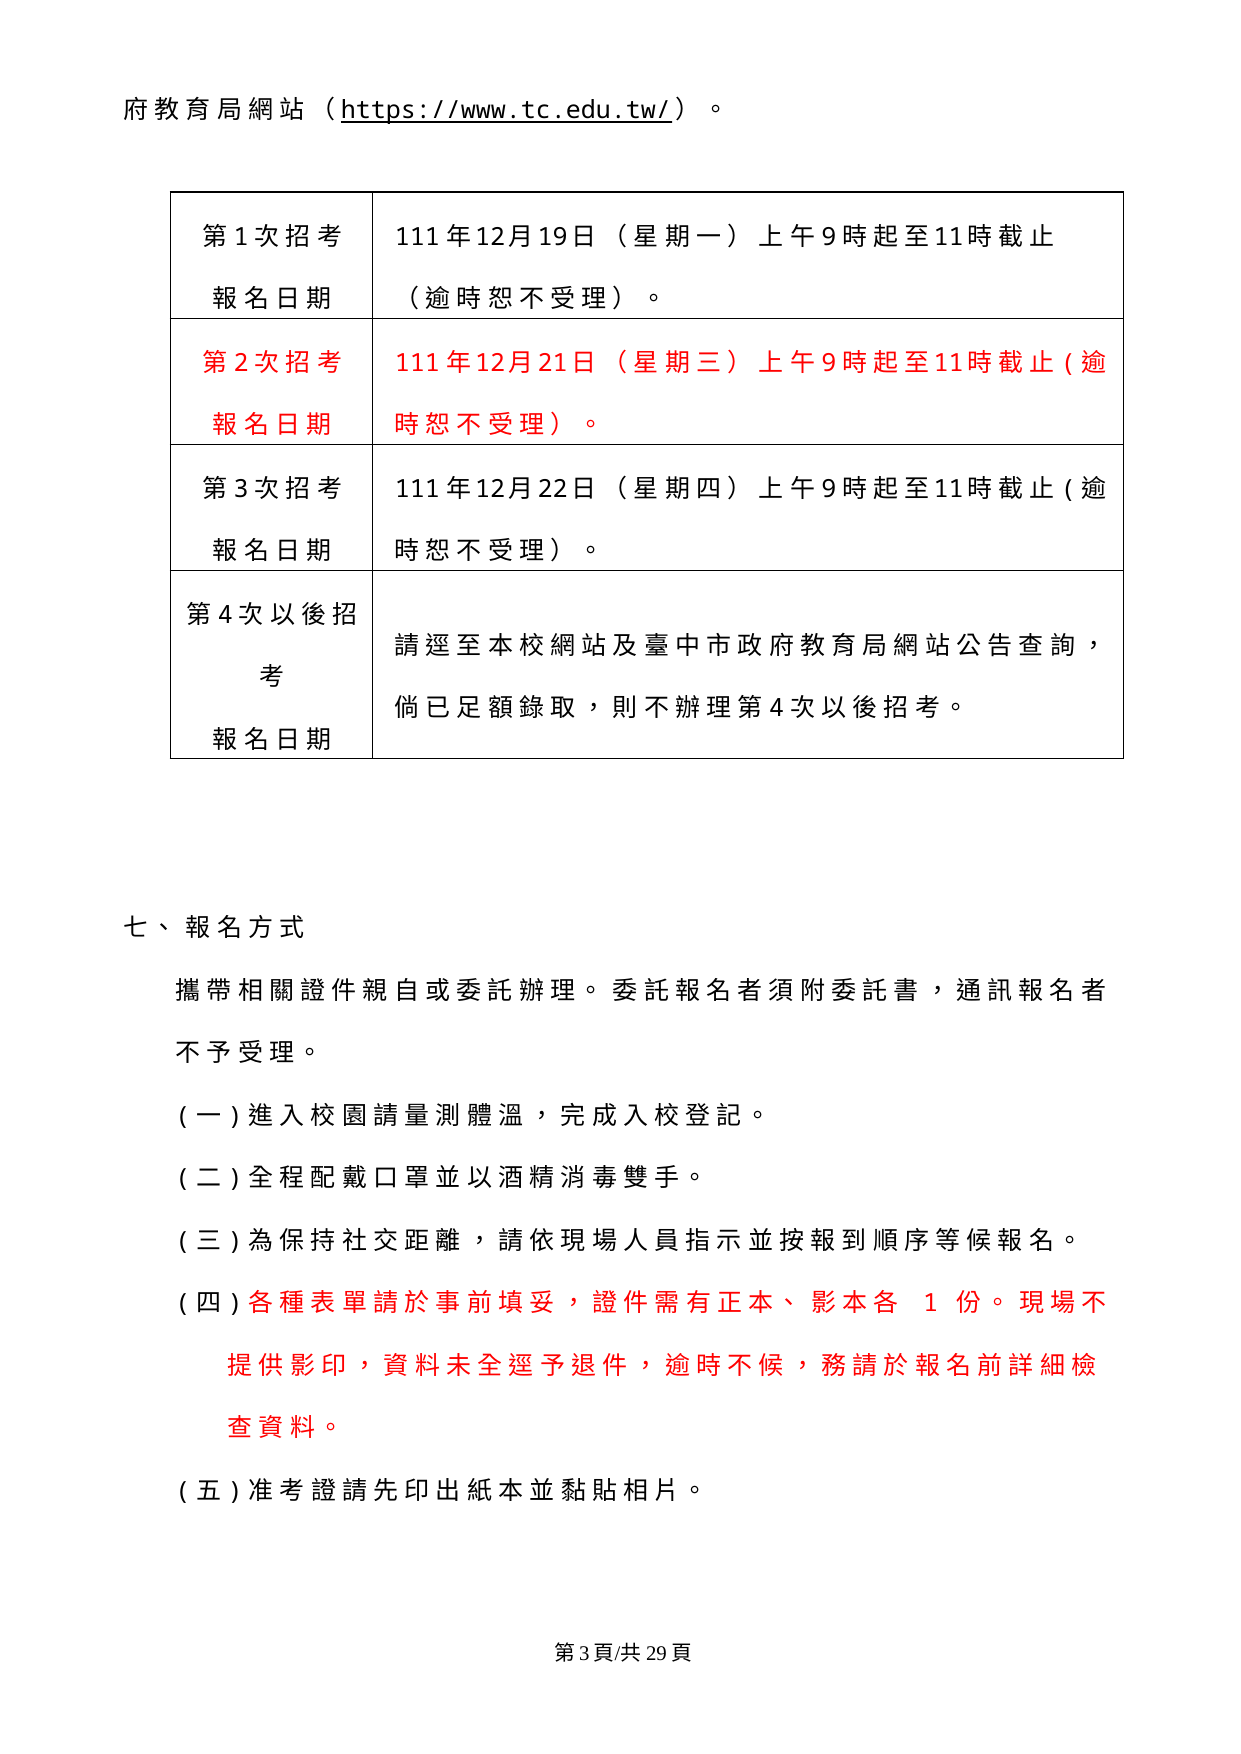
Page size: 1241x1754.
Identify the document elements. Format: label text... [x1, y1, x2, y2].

table_cell 第2次招考 報名日期 [171, 319, 372, 443]
table_cell 請逕至本校網站及臺中市政府教育局網站公告查詢，倘已足額錄取，則不辦理第4次以後招考。 [373, 571, 1123, 758]
text (四)各種表單請於事前填妥，證件需有正本、影本各 1 份。現場不提供影印，資料未全逕予退件，逾時不候，務請於報名前詳細檢查資料。 [170, 1259, 1120, 1447]
text 七、報名方式 攜帶相關證件親自或委託辦理。委託報名者須附委託書，通訊報名者不予受理。 [120, 884, 1120, 1072]
table_header 111年12月19日（星期一）上午9時起至11時截止（逾時恕不受理）。 [373, 193, 1123, 317]
table_cell 第3次招考 報名日期 [171, 445, 372, 569]
text (二)全程配戴口罩並以酒精消毒雙手。 [170, 1134, 1120, 1197]
table_cell 第4次以後招考 報名日期 [171, 571, 372, 758]
text (三)為保持社交距離，請依現場人員指示並按報到順序等候報名。 [170, 1197, 1120, 1259]
table_cell 111年12月22日（星期四）上午9時起至11時截止(逾時恕不受理）。 [373, 445, 1123, 569]
table_header 第1次招考 報名日期 [171, 193, 372, 317]
text (一)進入校園請量測體溫，完成入校登記。 [170, 1072, 1120, 1134]
text (五)准考證請先印出紙本並黏貼相片。 [170, 1447, 1120, 1509]
table_cell 111年12月21日（星期三）上午9時起至11時截止(逾時恕不受理）。 [373, 319, 1123, 443]
list 府教育局網站（https://www.tc.edu.tw/）。 [83, 66, 1120, 129]
